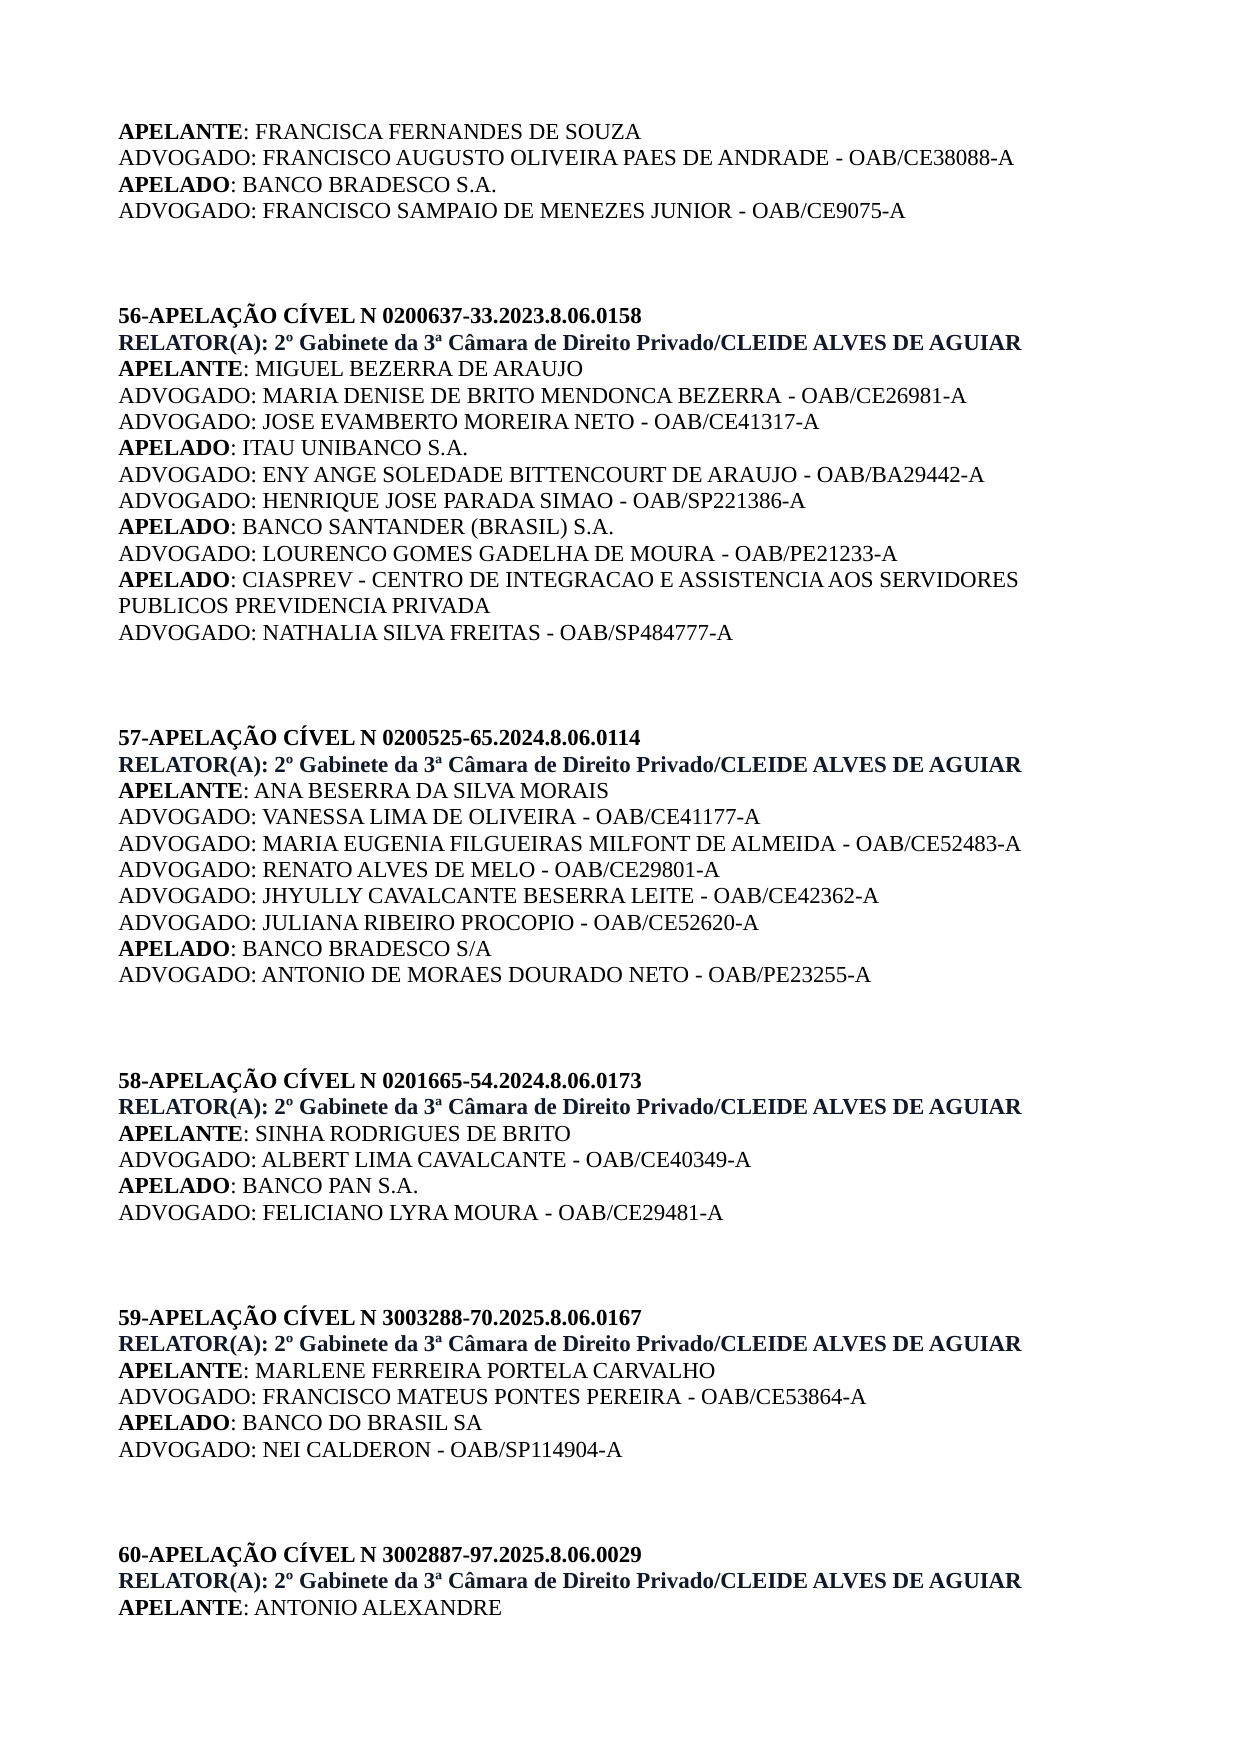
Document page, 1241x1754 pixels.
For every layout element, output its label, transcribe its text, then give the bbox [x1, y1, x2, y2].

text APELANTE: FRANCISCA FERNANDES DE SOUZA ADVOGADO: FRANCISCO AUGUSTO OLIVEIRA PAES DE ANDRADE - OAB/CE38088-A APELADO: BANCO BRADESCO S.A. ADVOGADO: FRANCISCO SAMPAIO DE MENEZES JUNIOR - OAB/CE9075-A 56-APELAÇÃO CÍVEL N 0200637-33.2023.8.06.0158 RELATOR(A): 2º Gabinete da 3ª Câmara de Direito Privado/CLEIDE ALVES DE AGUIAR APELANTE: MIGUEL BEZERRA DE ARAUJO ADVOGADO: MARIA DENISE DE BRITO MENDONCA BEZERRA - OAB/CE26981-A ADVOGADO: JOSE EVAMBERTO MOREIRA NETO - OAB/CE41317-A APELADO: ITAU UNIBANCO S.A. ADVOGADO: ENY ANGE SOLEDADE BITTENCOURT DE ARAUJO - OAB/BA29442-A ADVOGADO: HENRIQUE JOSE PARADA SIMAO - OAB/SP221386-A APELADO: BANCO SANTANDER (BRASIL) S.A. ADVOGADO: LOURENCO GOMES GADELHA DE MOURA - OAB/PE21233-A APELADO: CIASPREV - CENTRO DE INTEGRACAO E ASSISTENCIA AOS SERVIDORES PUBLICOS PREVIDENCIA PRIVADA ADVOGADO: NATHALIA SILVA FREITAS - OAB/SP484777-A 57-APELAÇÃO CÍVEL N 0200525-65.2024.8.06.0114 RELATOR(A): 2º Gabinete da 3ª Câmara de Direito Privado/CLEIDE ALVES DE AGUIAR APELANTE: ANA BESERRA DA SILVA MORAIS ADVOGADO: VANESSA LIMA DE OLIVEIRA - OAB/CE41177-A ADVOGADO: MARIA EUGENIA FILGUEIRAS MILFONT DE ALMEIDA - OAB/CE52483-A ADVOGADO: RENATO ALVES DE MELO - OAB/CE29801-A ADVOGADO: JHYULLY CAVALCANTE BESERRA LEITE - OAB/CE42362-A ADVOGADO: JULIANA RIBEIRO PROCOPIO - OAB/CE52620-A APELADO: BANCO BRADESCO S/A ADVOGADO: ANTONIO DE MORAES DOURADO NETO - OAB/PE23255-A 58-APELAÇÃO CÍVEL N 0201665-54.2024.8.06.0173 RELATOR(A): 2º Gabinete da 3ª Câmara de Direito Privado/CLEIDE ALVES DE AGUIAR APELANTE: SINHA RODRIGUES DE BRITO ADVOGADO: ALBERT LIMA CAVALCANTE - OAB/CE40349-A APELADO: BANCO PAN S.A. ADVOGADO: FELICIANO LYRA MOURA - OAB/CE29481-A 59-APELAÇÃO CÍVEL N 3003288-70.2025.8.06.0167 RELATOR(A): 2º Gabinete da 3ª Câmara de Direito Privado/CLEIDE ALVES DE AGUIAR APELANTE: MARLENE FERREIRA PORTELA CARVALHO ADVOGADO: FRANCISCO MATEUS PONTES PEREIRA - OAB/CE53864-A APELADO: BANCO DO BRASIL SA ADVOGADO: NEI CALDERON - OAB/SP114904-A 60-APELAÇÃO CÍVEL N 3002887-97.2025.8.06.0029 RELATOR(A): 2º Gabinete da 3ª Câmara de Direito Privado/CLEIDE ALVES DE AGUIAR APELANTE: ANTONIO ALEXANDRE [118, 118, 1122, 1620]
